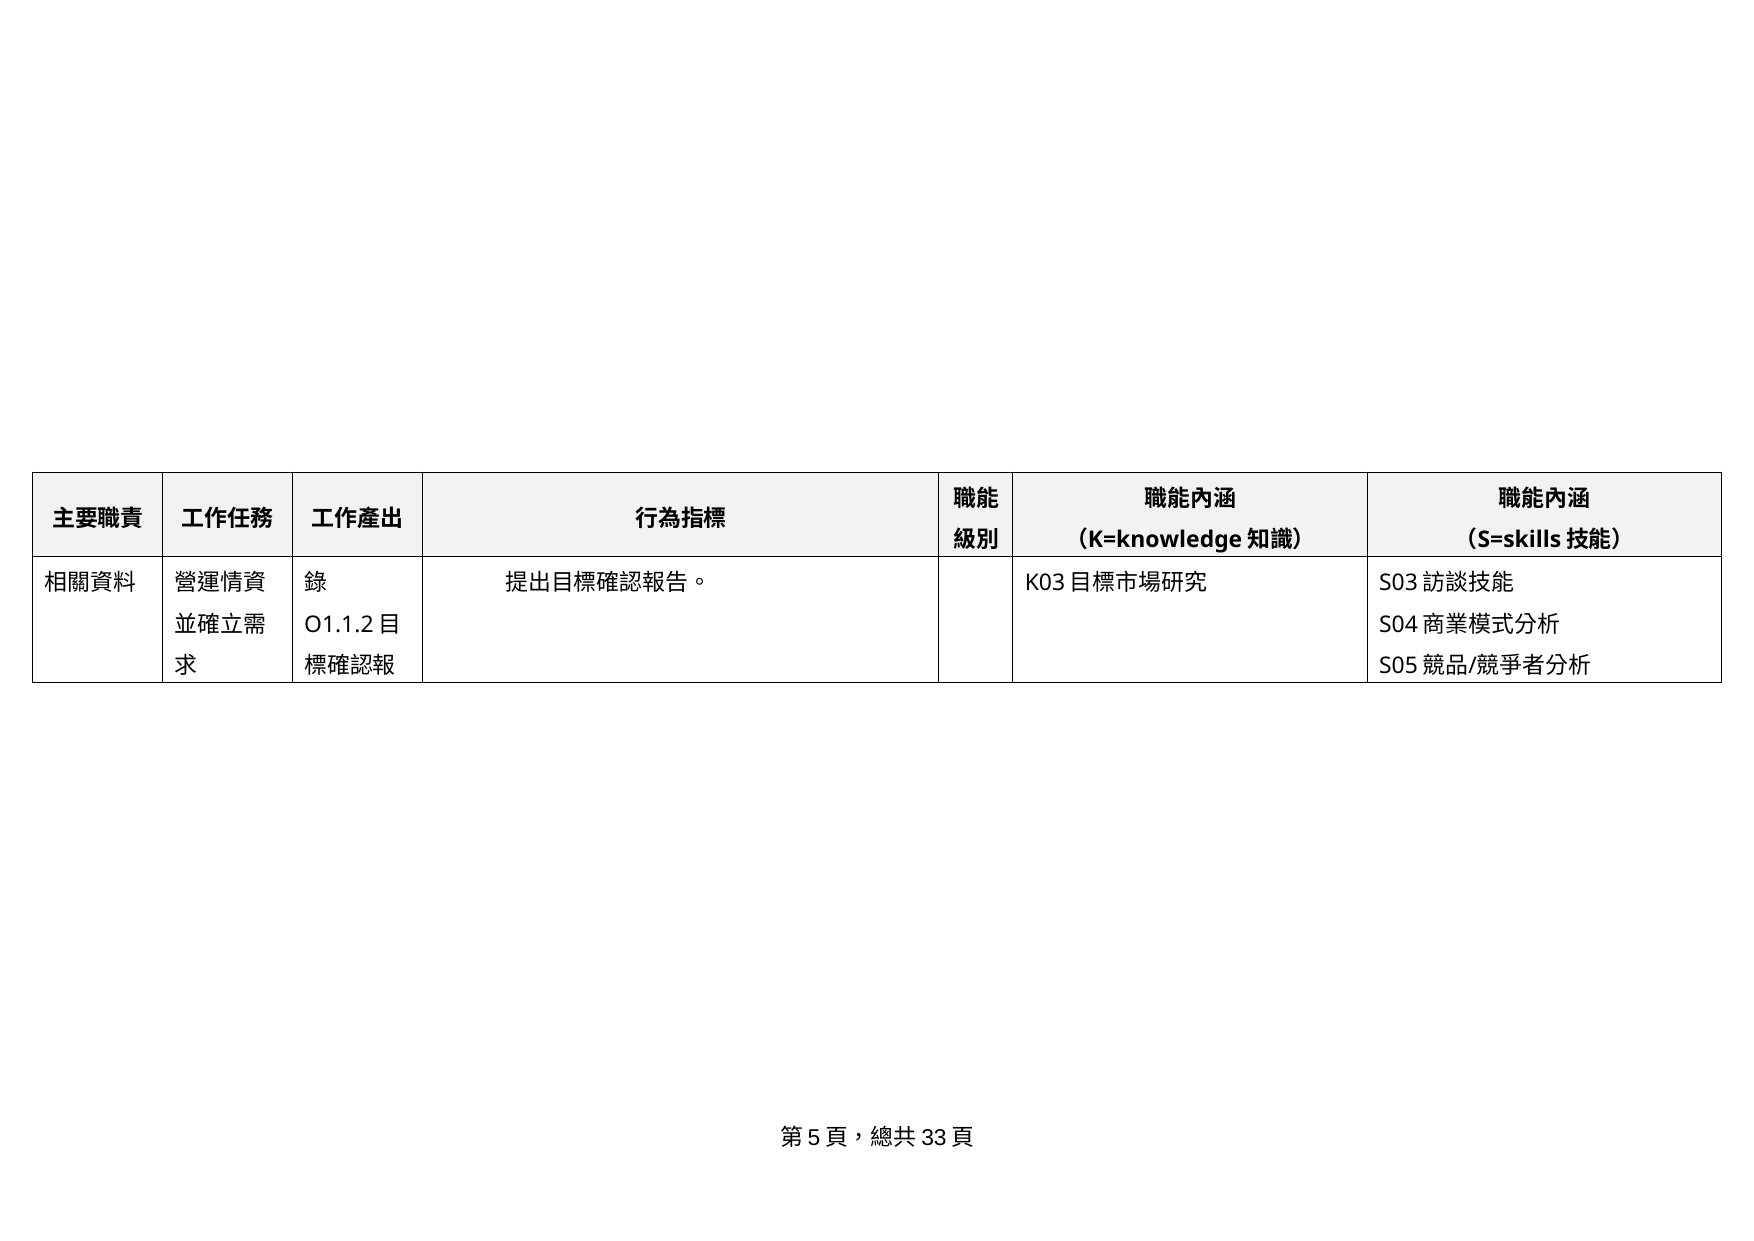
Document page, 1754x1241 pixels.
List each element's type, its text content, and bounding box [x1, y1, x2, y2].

table_cell 相關資料 [33, 557, 162, 682]
table_header 職能級別 [939, 473, 1012, 556]
table_header 行為指標 [423, 473, 938, 556]
table_cell 營運情資並確立需求 [163, 557, 292, 682]
table_cell 錄 O1.1.2目標確認報 [293, 557, 422, 682]
table_header 工作任務 [163, 473, 292, 556]
table_cell 提出目標確認報告。 [423, 557, 938, 682]
table_header 主要職責 [33, 473, 162, 556]
table_cell [939, 557, 1012, 682]
table_header 工作產出 [293, 473, 422, 556]
table_cell K03目標市場研究 [1013, 557, 1367, 682]
table_header 職能內涵 （S=skills技能） [1368, 473, 1721, 556]
table_header 職能內涵 （K=knowledge知識） [1013, 473, 1367, 556]
table_cell S03訪談技能 S04商業模式分析 S05競品/競爭者分析 [1368, 557, 1721, 682]
